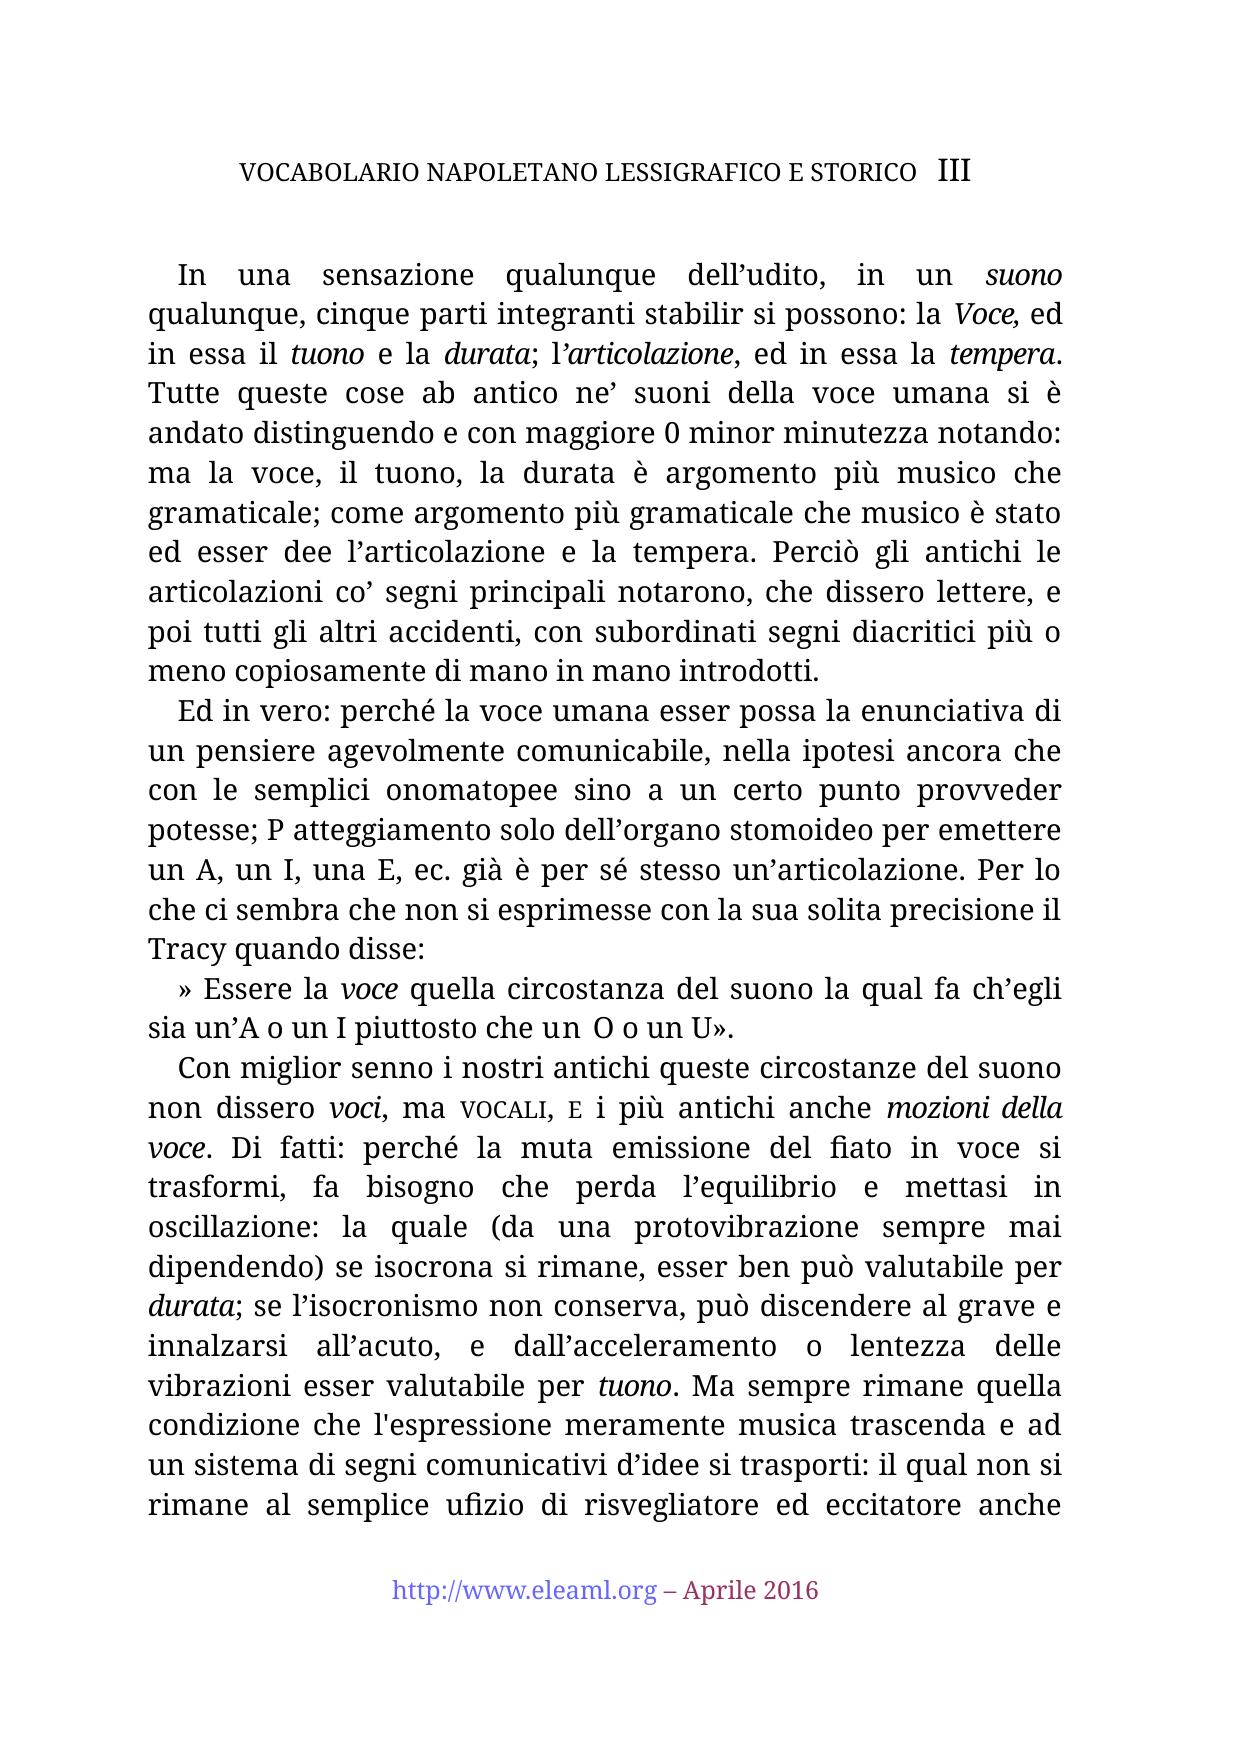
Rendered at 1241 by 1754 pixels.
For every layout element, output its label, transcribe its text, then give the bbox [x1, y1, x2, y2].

text » Essere la voce quella circostanza del suono la qual fa ch’egli sia un’A o un I piuttosto che un O o un U». [148, 968, 1063, 1047]
text Con miglior senno i nostri antichi queste circostanze del suono non dissero voci, ma vocali, e i più antichi anche mozioni della voce. Di fatti: perché la muta emissione del fiato in voce si trasformi, fa bisogno che perda l’equilibrio e mettasi in oscillazione: la quale (da una protovibrazione sempre mai dipendendo) se isocrona si rimane, esser ben può valutabile per durata; se l’isocronismo non conserva, può discendere al grave e innalzarsi all’acuto, e dall’acceleramento o lentezza delle vibrazioni esser valutabile per tuono. Ma sempre rimane quella condizione che l'espressione meramente musica trascenda e ad un sistema di segni comunicativi d’idee si trasporti: il qual non si rimane al semplice ufizio di risvegliatore ed eccitatore anche [148, 1047, 1063, 1524]
text Ed in vero: perché la voce umana esser possa la enunciativa di un pensiere agevolmente comunicabile, nella ipotesi ancora che con le semplici onomatopee sino a un certo punto provveder potesse; P atteggiamento solo dell’organo stomoideo per emettere un A, un I, una E, ec. già è per sé stesso un’articolazione. Per lo che ci sembra che non si esprimesse con la sua solita precisione il Tracy quando disse: [148, 690, 1063, 968]
text In una sensazione qualunque dell’udito, in un suono qualunque, cinque parti integranti stabilir si possono: la Voce, ed in essa il tuono e la durata; l’articolazione, ed in essa la tempera. Tutte queste cose ab antico ne’ suoni della voce umana si è andato distinguendo e con maggiore 0 minor minutezza notando: ma la voce, il tuono, la durata è argomento più musico che gramaticale; come argomento più gramaticale che musico è stato ed esser dee l’articolazione e la tempera. Perciò gli antichi le articolazioni co’ segni principali notarono, che dissero lettere, e poi tutti gli altri accidenti, con subordinati segni diacritici più o meno copiosamente di mano in mano introdotti. [148, 254, 1063, 690]
